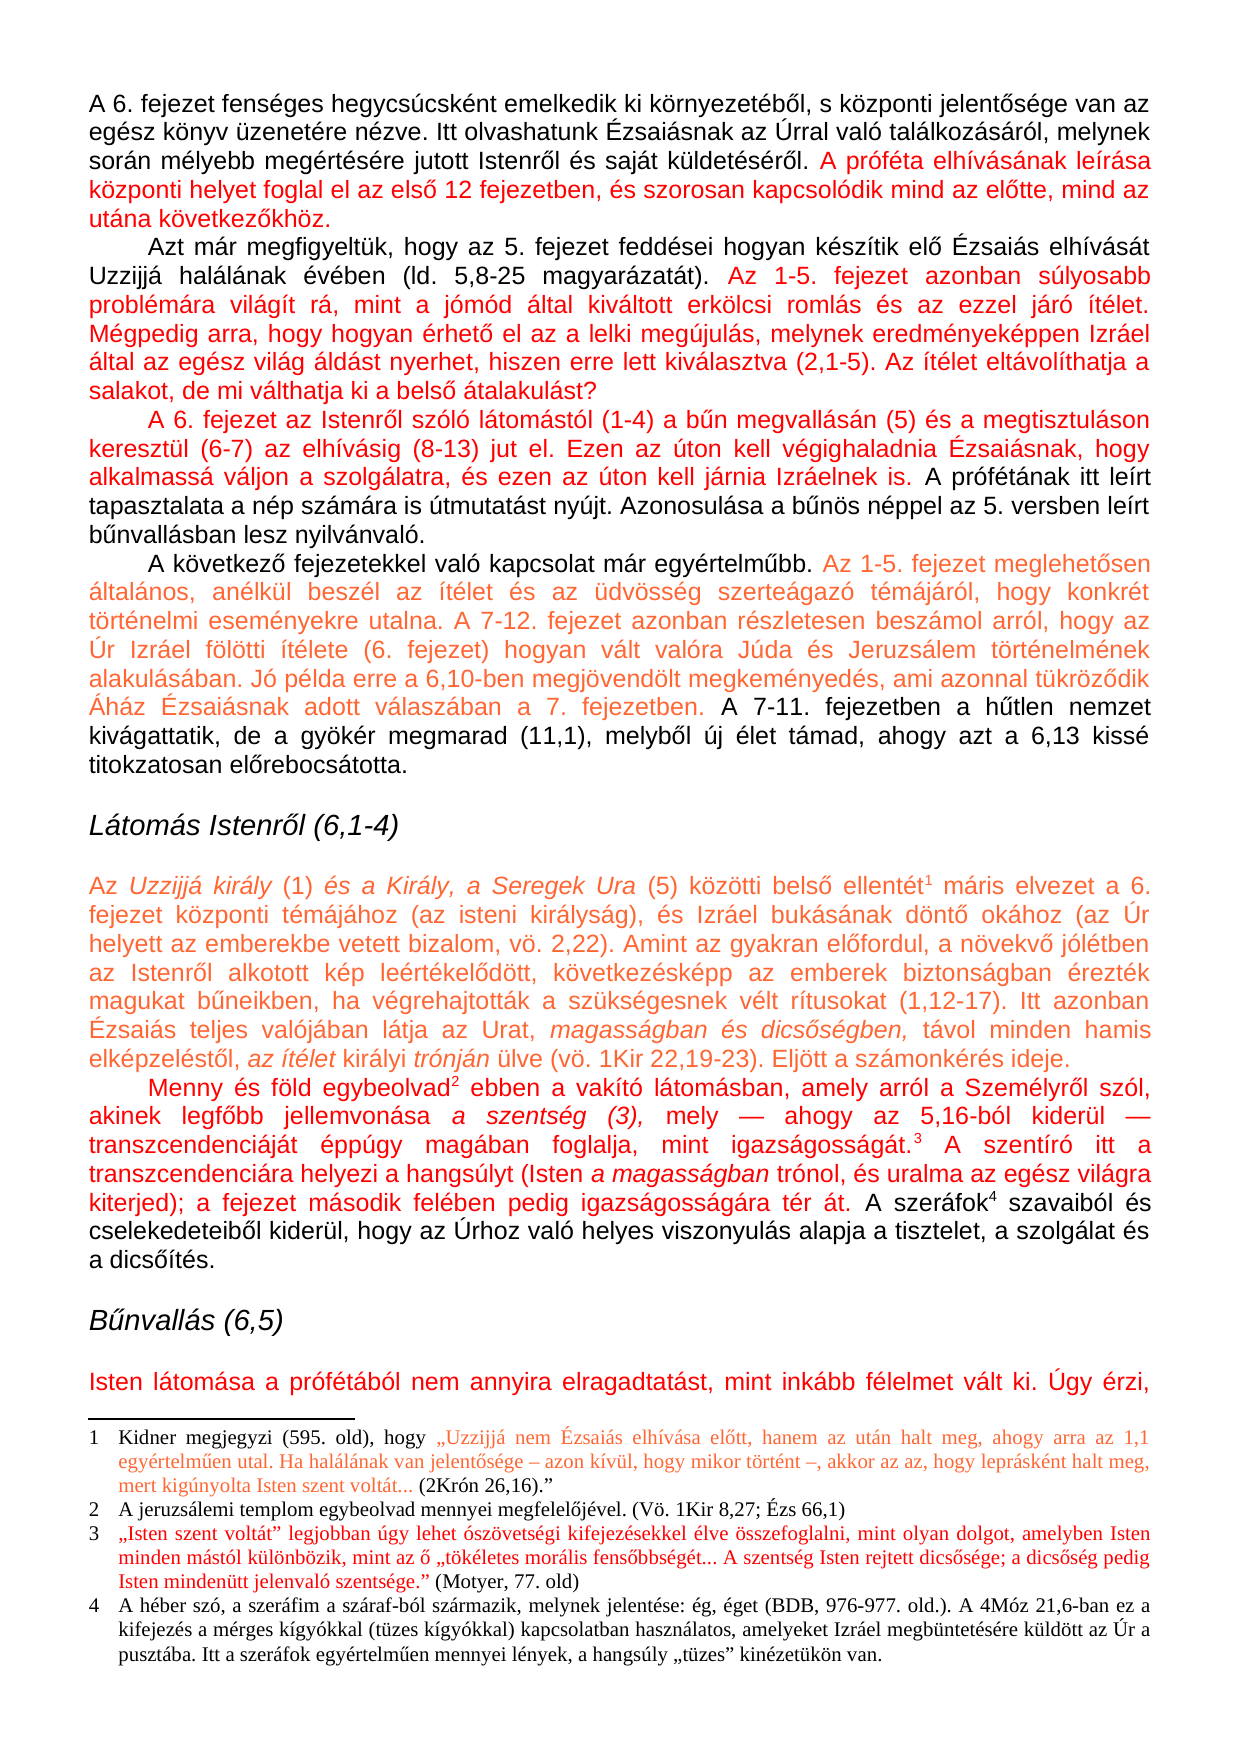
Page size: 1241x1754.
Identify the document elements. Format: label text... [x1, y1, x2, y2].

text A következő fejezetekkel való kapcsolat már egyértelműbb. Az 1-5. fejezet meglehetősen általános, anélkül beszél az ítélet és az üdvösség szerteágazó témájáról, hogy konkrét történelmi eseményekre utalna. A 7-12. fejezet azonban részletesen beszámol arról, hogy az Úr Izráel fölötti ítélete (6. fejezet) hogyan vált valóra Júda és Jeruzsálem történelmének alakulásában. Jó példa erre a 6,10-ben megjövendölt megkeményedés, ami azonnal tükröződik Áház Ézsaiásnak adott válaszában a 7. fejezetben. A 7-11. fejezetben a hűtlen nemzet kivágattatik, de a gyökér megmarad (11,1), melyből új élet támad, ahogy azt a 6,13 kissé titokzatosan előrebocsátotta. [88, 548, 1152, 778]
text Az Uzzijjá király (1) és a Király, a Seregek Ura (5) közötti belső ellentét máris elvezet a 6. fejezet központi témájához (az isteni királyság), és Izráel bukásának döntő okához (az Úr helyett az emberekbe vetett bizalom, vö. 2,22). Amint az gyakran előfordul, a növekvő jólétben az Istenről alkotott kép leértékelődött, következésképp az emberek biztonságban érezték magukat bűneikben, ha végrehajtották a szükségesnek vélt rítusokat (1,12-17). Itt azonban Ézsaiás teljes valójában látja az Urat, magasságban és dicsőségben, távol minden hamis elképzeléstől, az ítélet királyi trónján ülve (vö. 1Kir 22,19-23). Eljött a számonkérés ideje. [88, 871, 1152, 1072]
text A héber szó, a szeráfim a száraf-ból származik, melynek jelentése: ég, éget (BDB, 976-977. old.). A 4Móz 21,6-ban ez a kifejezés a mérges kígyókkal (tüzes kígyókkal) kapcsolatban használatos, amelyeket Izráel megbüntetésére küldött az Úr a pusztába. Itt a szeráfok egyértelműen mennyei lények, a hangsúly „tüzes” kinézetükön van. [88, 1593, 1152, 1665]
text Isten látomása a prófétából nem annyira elragadtatást, mint inkább félelmet vált ki. Úgy érzi, [88, 1366, 1152, 1395]
text „Isten szent voltát” legjobban úgy lehet ószövetségi kifejezésekkel élve összefoglalni, mint olyan dolgot, amelyben Isten minden mástól különbözik, mint az ő „tökéletes morális fensőbbségét... A szentség Isten rejtett dicsősége; a dicsőség pedig Isten mindenütt jelenvaló szentsége.” (Motyer, 77. old) [88, 1521, 1152, 1593]
text Menny és föld egybeolvad ebben a vakító látomásban, amely arról a Személyről szól, akinek legfőbb jellemvonása a szentség (3), mely — ahogy az 5,16-ból kiderül — transzcendenciáját éppúgy magában foglalja, mint igazságosságát. A szentíró itt a transzcendenciára helyezi a hangsúlyt (Isten a magasságban trónol, és uralma az egész világra kiterjed); a fejezet második felében pedig igazságosságára tér át. A szeráfok szavaiból és cselekedeteiből kiderül, hogy az Úrhoz való helyes viszonyulás alapja a tisztelet, a szolgálat és a dicsőítés. [88, 1072, 1152, 1274]
text Látomás Istenről (6,1-4) [88, 808, 1152, 842]
text A 6. fejezet az Istenről szóló látomástól (1-4) a bűn megvallásán (5) és a megtisztuláson keresztül (6-7) az elhívásig (8-13) jut el. Ezen az úton kell végighaladnia Ézsaiásnak, hogy alkalmassá váljon a szolgálatra, és ezen az úton kell járnia Izráelnek is. A prófétának itt leírt tapasztalata a nép számára is útmutatást nyújt. Azonosulása a bűnös néppel az 5. versben leírt bűnvallásban lesz nyilvánvaló. [88, 405, 1152, 548]
text Bűnvallás (6,5) [88, 1303, 1152, 1337]
text A 6. fejezet fenséges hegycsúcsként emelkedik ki környezetéből, s központi jelentősége van az egész könyv üzenetére nézve. Itt olvashatunk Ézsaiásnak az Úrral való találkozásáról, melynek során mélyebb megértésére jutott Istenről és saját küldetéséről. A próféta elhívásának leírása központi helyet foglal el az első 12 fejezetben, és szorosan kapcsolódik mind az előtte, mind az utána következőkhöz. [88, 88, 1152, 232]
text Kidner megjegyzi (595. old), hogy „Uzzijjá nem Ézsaiás elhívása előtt, hanem az után halt meg, ahogy arra az 1,1 egyértelműen utal. Ha halálának van jelentősége – azon kívül, hogy mikor történt –, akkor az az, hogy leprásként halt meg, mert kigúnyolta Isten szent voltát... (2Krón 26,16).” [88, 1425, 1152, 1497]
text Azt már megfigyeltük, hogy az 5. fejezet feddései hogyan készítik elő Ézsaiás elhívását Uzzijjá halálának évében (ld. 5,8-25 magyarázatát). Az 1-5. fejezet azonban súlyosabb problémára világít rá, mint a jómód által kiváltott erkölcsi romlás és az ezzel járó ítélet. Mégpedig arra, hogy hogyan érhető el az a lelki megújulás, melynek eredményeképpen Izráel által az egész világ áldást nyerhet, hiszen erre lett kiválasztva (2,1-5). Az ítélet eltávolíthatja a salakot, de mi válthatja ki a belső átalakulást? [88, 232, 1152, 405]
text A jeruzsálemi templom egybeolvad mennyei megfelelőjével. (Vö. 1Kir 8,27; Ézs 66,1) [88, 1497, 1152, 1521]
